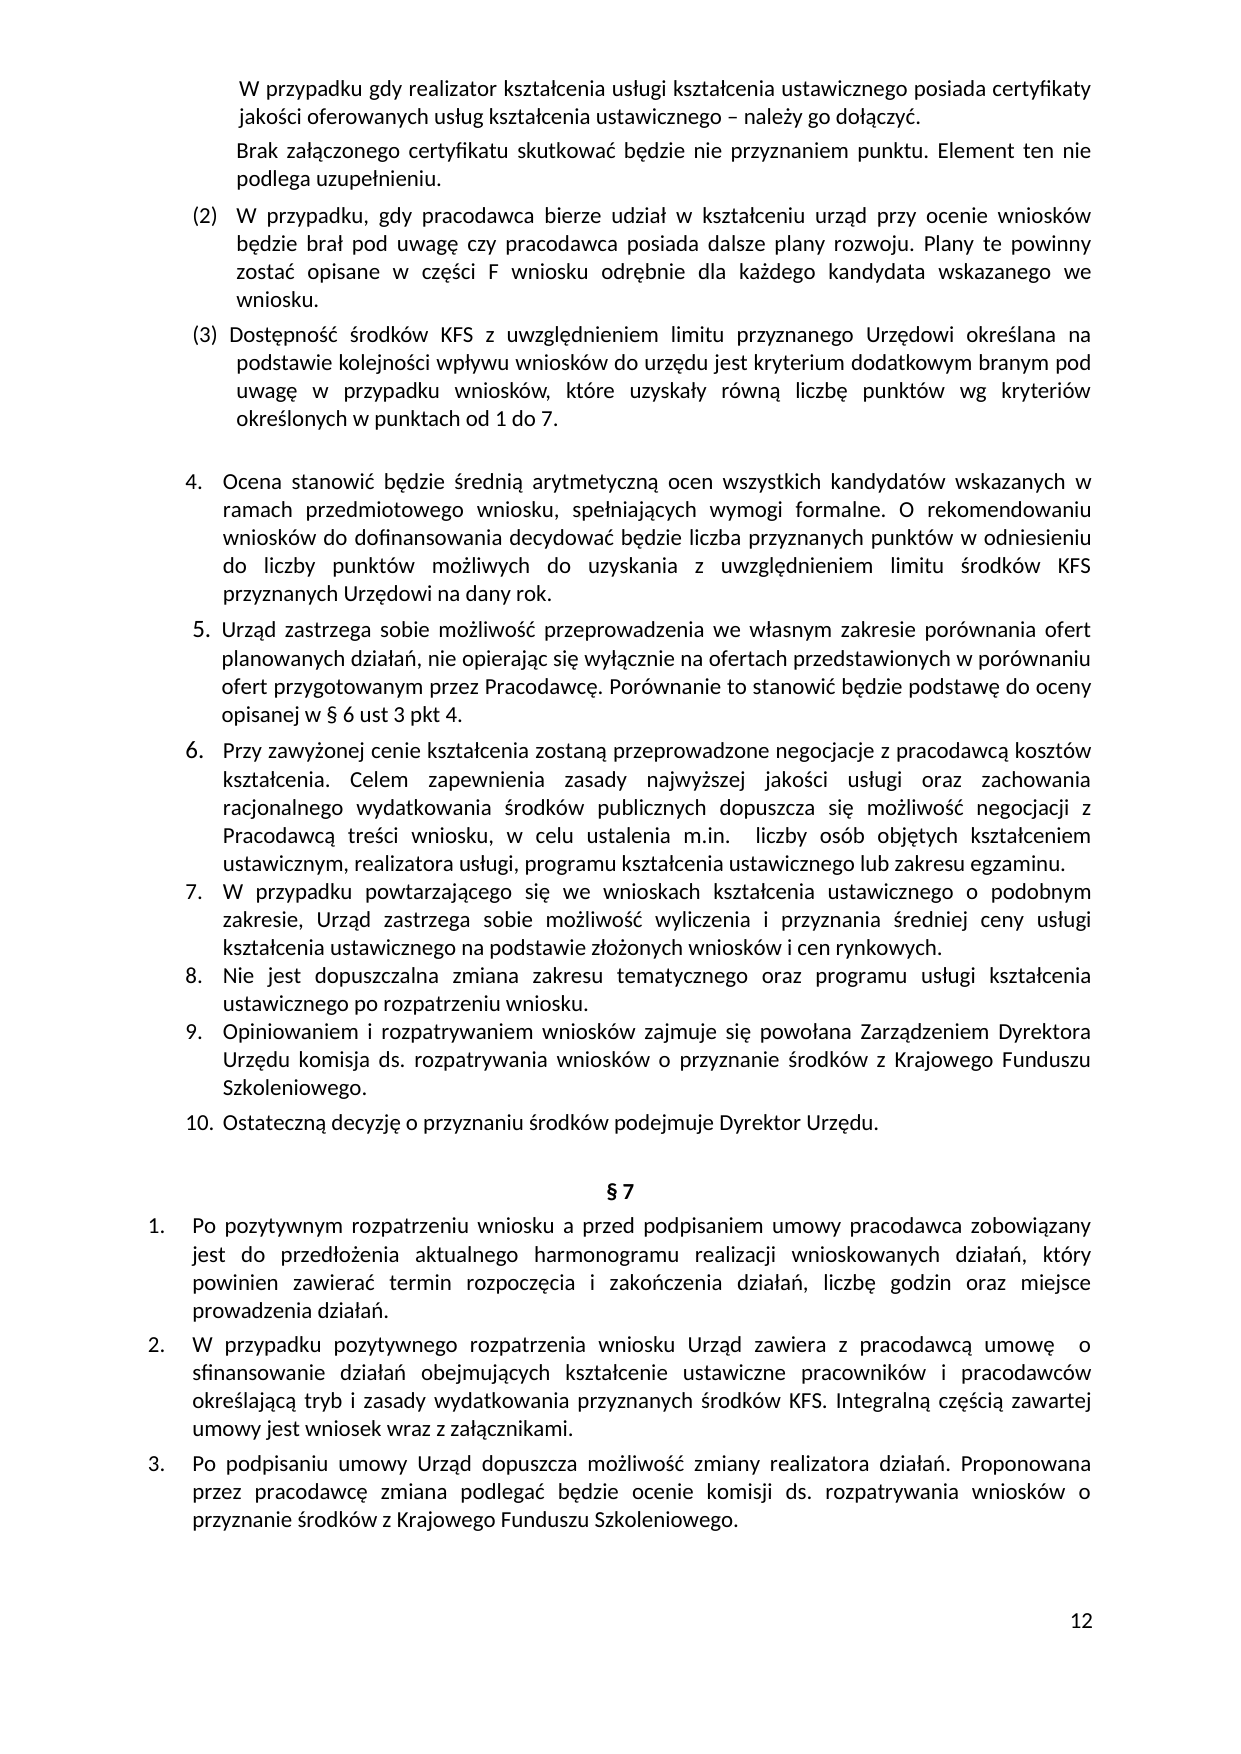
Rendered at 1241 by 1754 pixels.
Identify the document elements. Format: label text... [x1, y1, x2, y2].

text W przypadku gdy realizator kształcenia usługi kształcenia ustawicznego posiada certyfikaty jakości oferowanych usług kształcenia ustawicznego – należy go dołączyć. [239, 74, 1093, 130]
list W przypadku powtarzającego się we wnioskach kształcenia ustawicznego o podobnym zakresie, Urząd zastrzega sobie możliwość wyliczenia i przyznania średniej ceny usługi kształcenia ustawicznego na podstawie złożonych wniosków i cen rynkowych. [185, 877, 1093, 961]
text 3. Po podpisaniu umowy Urząd dopuszcza możliwość zmiany realizatora działań. Proponowana przez pracodawcę zmiana podlegać będzie ocenie komisji ds. rozpatrywania wniosków o przyznanie środków z Krajowego Funduszu Szkoleniowego. [148, 1449, 1093, 1533]
list Ocena stanowić będzie średnią arytmetyczną ocen wszystkich kandydatów wskazanych w ramach przedmiotowego wniosku, spełniających wymogi formalne. O rekomendowaniu wniosków do dofinansowania decydować będzie liczba przyznanych punktów w odniesieniu do liczby punktów możliwych do uzyskania z uwzględnieniem limitu środków KFS przyznanych Urzędowi na dany rok. [185, 467, 1093, 607]
list Opiniowaniem i rozpatrywaniem wniosków zajmuje się powołana Zarządzeniem Dyrektora Urzędu komisja ds. rozpatrywania wniosków o przyznanie środków z Krajowego Funduszu Szkoleniowego. [185, 1017, 1093, 1101]
list Urząd zastrzega sobie możliwość przeprowadzenia we własnym zakresie porównania ofert planowanych działań, nie opierając się wyłącznie na ofertach przedstawionych w porównaniu ofert przygotowanym przez Pracodawcę. Porównanie to stanowić będzie podstawę do oceny opisanej w § 6 ust 3 pkt 4. [192, 613, 1093, 728]
text § 7 [148, 1177, 1093, 1205]
text (2) W przypadku, gdy pracodawca bierze udział w kształceniu urząd przy ocenie wniosków będzie brał pod uwagę czy pracodawca posiada dalsze plany rozwoju. Plany te powinny zostać opisane w części F wniosku odrębnie dla każdego kandydata wskazanego we wniosku. [192, 199, 1093, 313]
text 1. Po pozytywnym rozpatrzeniu wniosku a przed podpisaniem umowy pracodawca zobowiązany jest do przedłożenia aktualnego harmonogramu realizacji wnioskowanych działań, który powinien zawierać termin rozpoczęcia i zakończenia działań, liczbę godzin oraz miejsce prowadzenia działań. [148, 1212, 1093, 1324]
list Nie jest dopuszczalna zmiana zakresu tematycznego oraz programu usługi kształcenia ustawicznego po rozpatrzeniu wniosku. [185, 961, 1093, 1017]
text 2. W przypadku pozytywnego rozpatrzenia wniosku Urząd zawiera z pracodawcą umowę o sfinansowanie działań obejmujących kształcenie ustawiczne pracowników i pracodawców określającą tryb i zasady wydatkowania przyznanych środków KFS. Integralną częścią zawartej umowy jest wniosek wraz z załącznikami. [148, 1330, 1093, 1442]
list Przy zawyżonej cenie kształcenia zostaną przeprowadzone negocjacje z pracodawcą kosztów kształcenia. Celem zapewnienia zasady najwyższej jakości usługi oraz zachowania racjonalnego wydatkowania środków publicznych dopuszcza się możliwość negocjacji z Pracodawcą treści wniosku, w celu ustalenia m.in. liczby osób objętych kształceniem ustawicznym, realizatora usługi, programu kształcenia ustawicznego lub zakresu egzaminu. [185, 734, 1093, 877]
text (3) Dostępność środków KFS z uwzględnieniem limitu przyznanego Urzędowi określana na podstawie kolejności wpływu wniosków do urzędu jest kryterium dodatkowym branym pod uwagę w przypadku wniosków, które uzyskały równą liczbę punktów wg kryteriów określonych w punktach od 1 do 7. [192, 320, 1093, 432]
list Ostateczną decyzję o przyznaniu środków podejmuje Dyrektor Urzędu. [185, 1108, 1093, 1136]
text Brak załączonego certyfikatu skutkować będzie nie przyznaniem punktu. Element ten nie podlega uzupełnieniu. [236, 136, 1093, 192]
